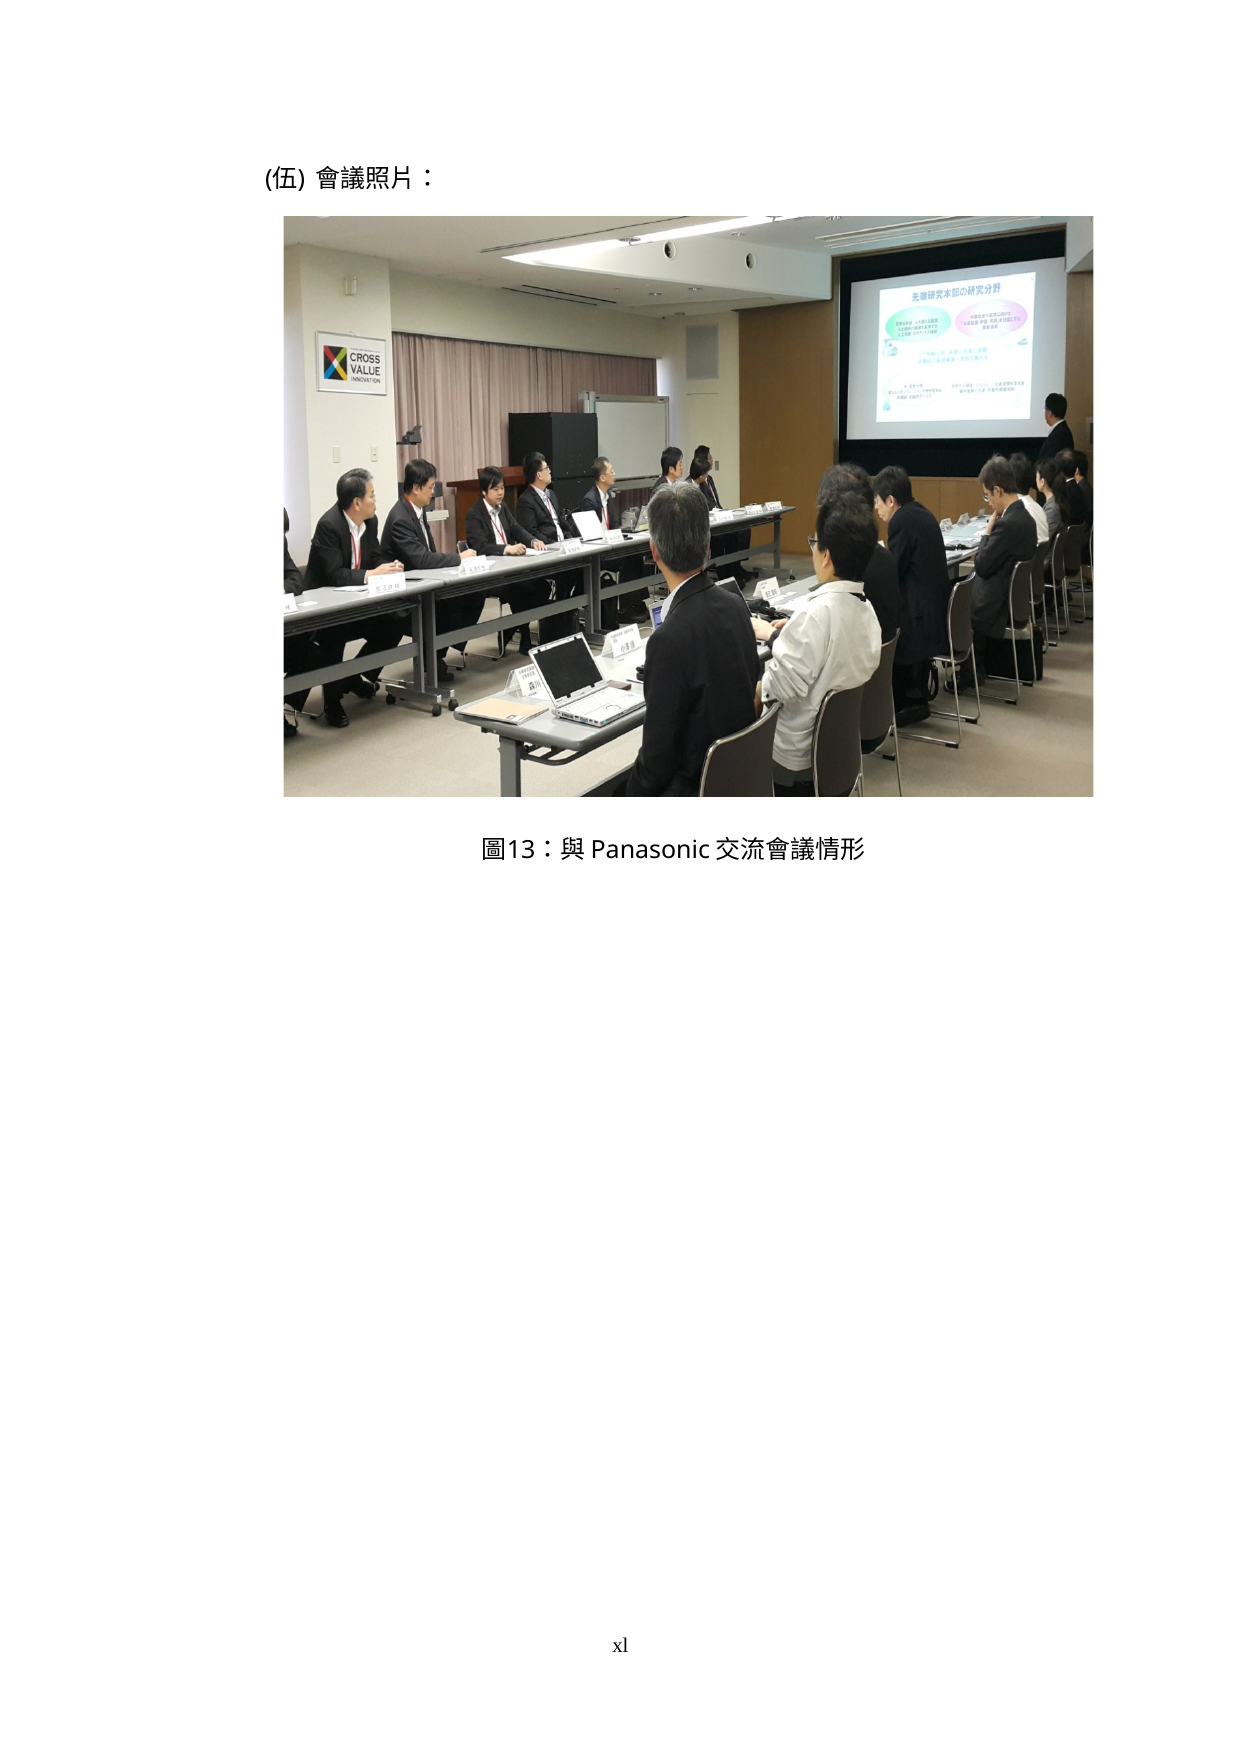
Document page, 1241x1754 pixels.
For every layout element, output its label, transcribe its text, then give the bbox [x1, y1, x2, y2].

list 與Panasonic交流會議情形 [283, 817, 1063, 869]
list 會議照片： [265, 146, 1063, 198]
picture [283, 216, 1094, 797]
